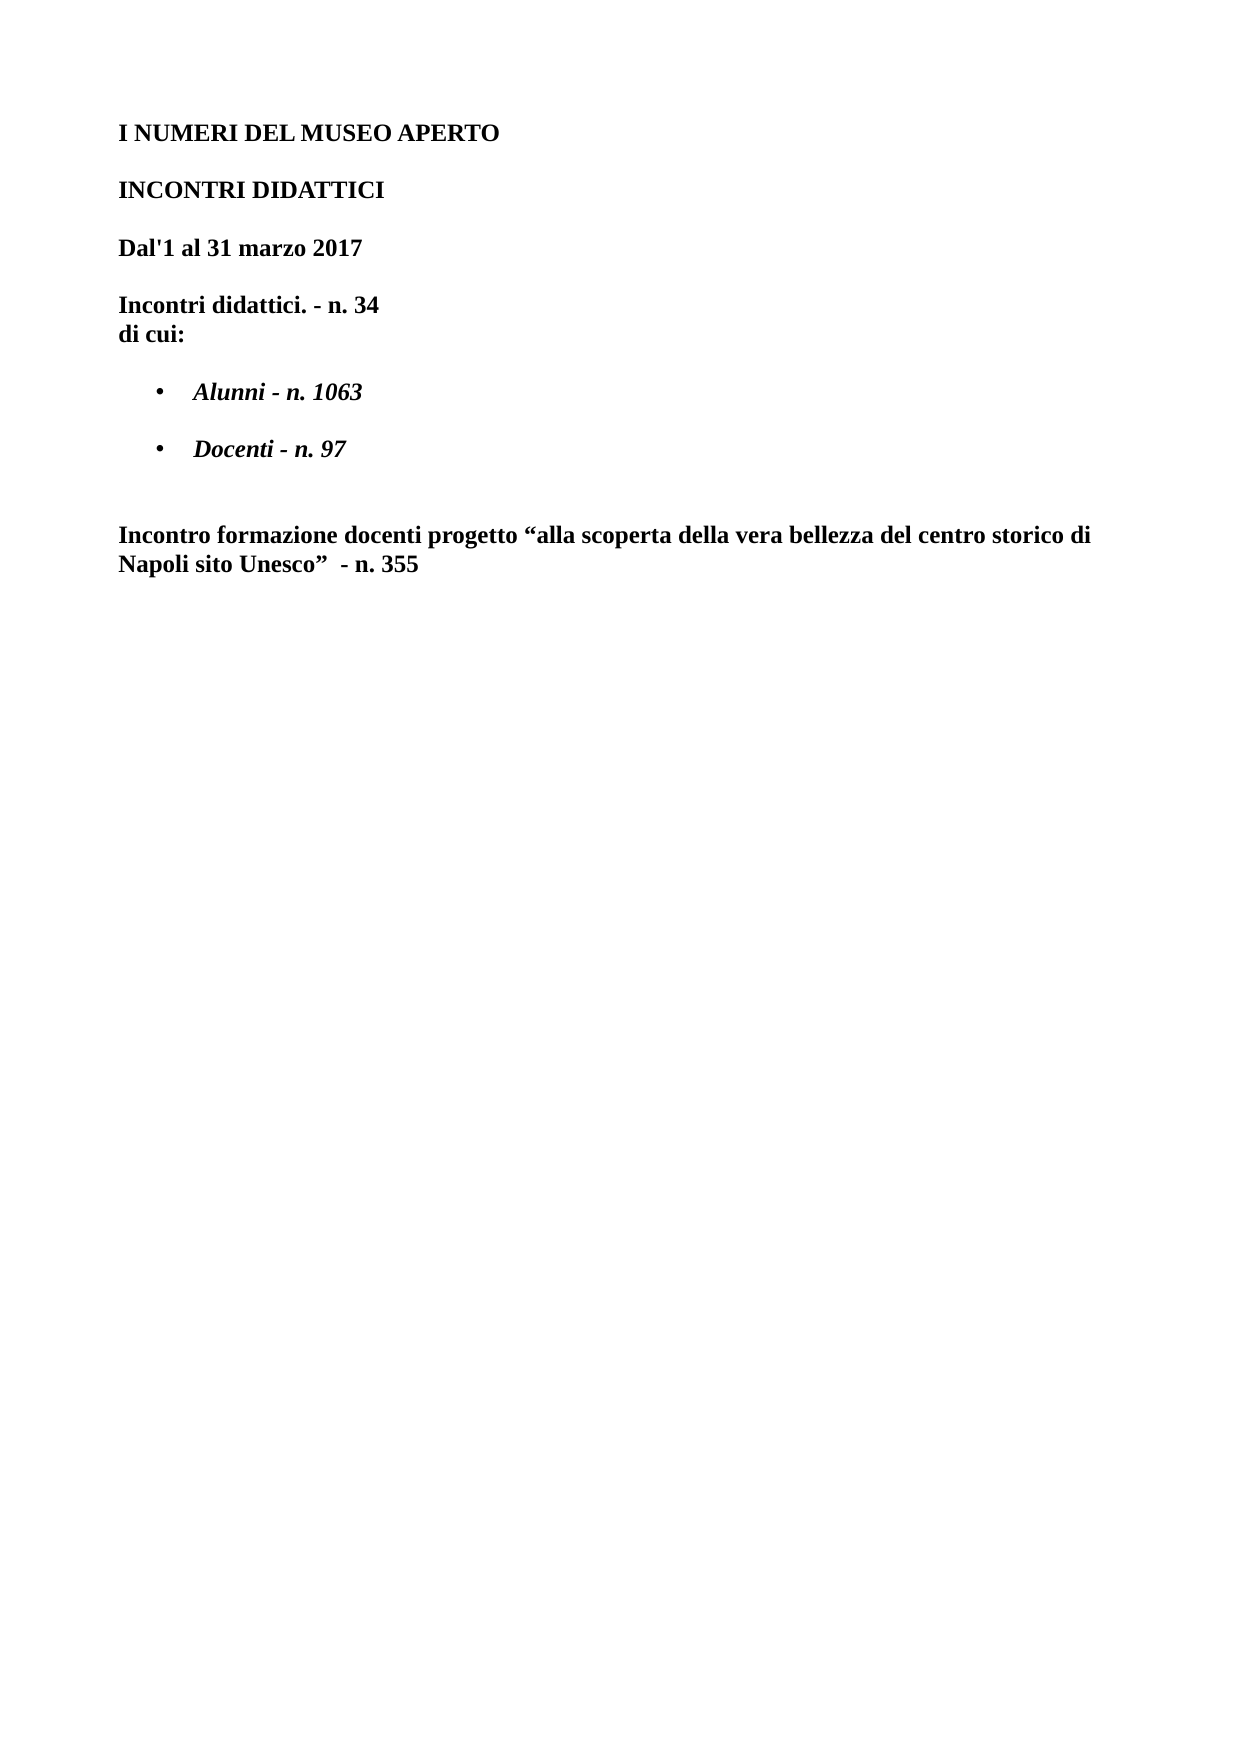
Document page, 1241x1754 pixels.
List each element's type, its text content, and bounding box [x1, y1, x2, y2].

text Incontri didattici. - n. 34 [118, 291, 1122, 319]
text Dal'1 al 31 marzo 2017 [118, 233, 1122, 262]
list Alunni - n. 1063 [156, 377, 1122, 406]
text Incontro formazione docenti progetto “alla scoperta della vera bellezza del centro storico di Napoli sito Unesco” - n. 355 [118, 521, 1122, 578]
text di cui: [118, 319, 1122, 348]
list Docenti - n. 97 [156, 434, 1122, 463]
text I NUMERI DEL MUSEO APERTO [118, 118, 1122, 147]
text INCONTRI DIDATTICI [118, 176, 1122, 204]
